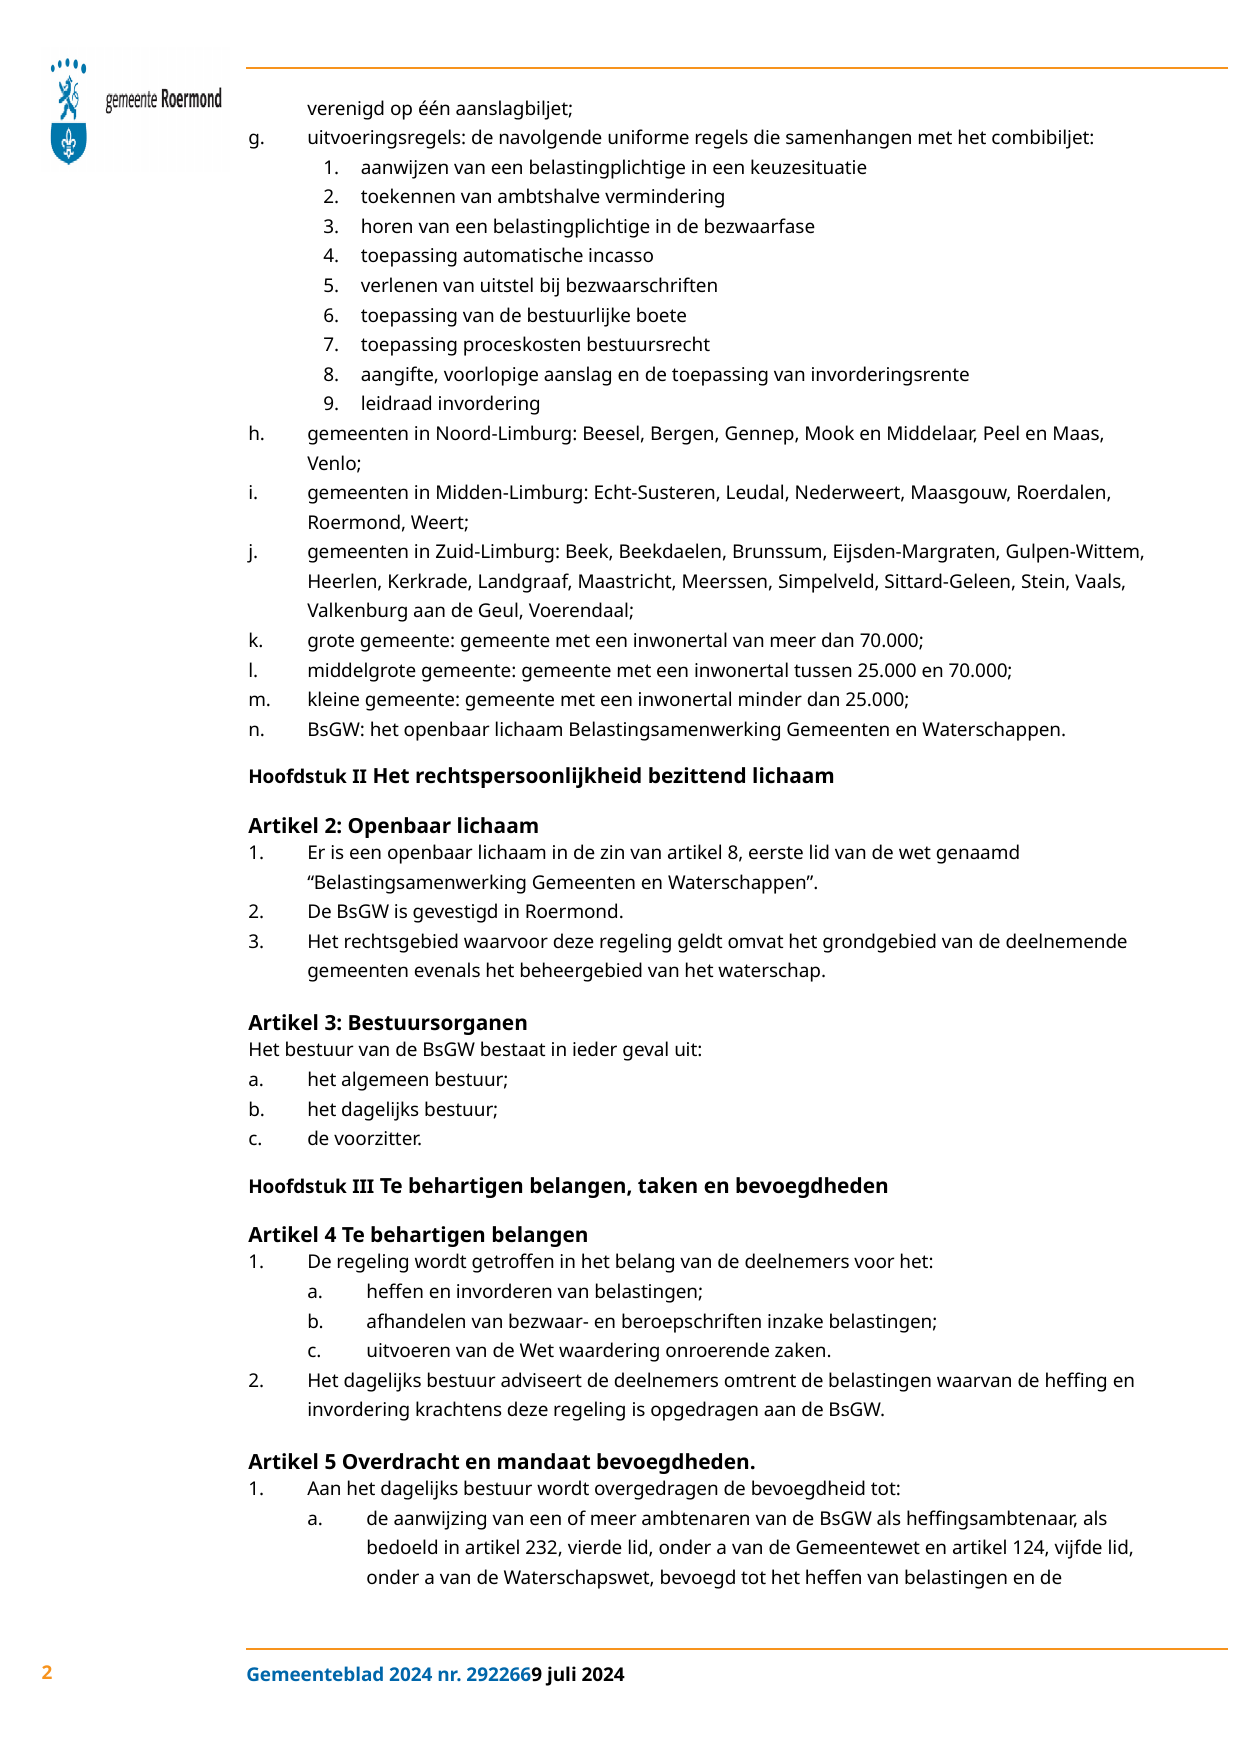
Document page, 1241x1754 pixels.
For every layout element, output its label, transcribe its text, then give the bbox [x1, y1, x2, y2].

list uitvoeringsregels: de navolgende uniforme regels die samenhangen met het combibiljet: [248, 124, 1152, 150]
list de voorzitter. [248, 1125, 1152, 1151]
list toepassing van de bestuurlijke boete [323, 302, 1152, 328]
text Artikel 3: Bestuursorganen [248, 1008, 1152, 1037]
list toekennen van ambtshalve vermindering [323, 183, 1152, 209]
list heffen en invorderen van belastingen; [307, 1278, 1152, 1304]
list gemeenten in Noord-Limburg: Beesel, Bergen, Gennep, Mook en Middelaar, Peel en Maas, Venlo; [248, 420, 1152, 476]
list grote gemeente: gemeente met een inwonertal van meer dan 70.000; [248, 627, 1152, 653]
list BsGW: het openbaar lichaam Belastingsamenwerking Gemeenten en Waterschappen. [248, 716, 1152, 742]
list toepassing automatische incasso [323, 243, 1152, 268]
text Het bestuur van de BsGW bestaat in ieder geval uit: [248, 1037, 1152, 1062]
list gemeenten in Zuid-Limburg: Beek, Beekdaelen, Brunssum, Eijsden-Margraten, Gulpen-Wittem, Heerlen, Kerkrade, Landgraaf, Maastricht, Meerssen, Simpelveld, Sittard-Geleen, Stein, Vaals, Valkenburg aan de Geul, Voerendaal; [248, 538, 1152, 623]
text Artikel 5 Overdracht en mandaat bevoegdheden. [248, 1447, 1152, 1475]
list Het dagelijks bestuur adviseert de deelnemers omtrent de belastingen waarvan de heffing en invordering krachtens deze regeling is opgedragen aan de BsGW. [248, 1367, 1152, 1422]
list De BsGW is gevestigd in Roermond. [248, 898, 1152, 924]
list gemeenten in Midden-Limburg: Echt-Susteren, Leudal, Nederweert, Maasgouw, Roerdalen, Roermond, Weert; [248, 479, 1152, 535]
list toepassing proceskosten bestuursrecht [323, 331, 1152, 357]
list aangifte, voorlopige aanslag en de toepassing van invorderingsrente [323, 361, 1152, 387]
list De regeling wordt getroffen in het belang van de deelnemers voor het: [248, 1249, 1152, 1274]
text Hoofdstuk II Het rechtspersoonlijkheid bezittend lichaam [248, 762, 1152, 790]
list Aan het dagelijks bestuur wordt overgedragen de bevoegdheid tot: [248, 1475, 1152, 1501]
list Het rechtsgebied waarvoor deze regeling geldt omvat het grondgebied van de deelnemende gemeenten evenals het beheergebied van het waterschap. [248, 928, 1152, 983]
text Artikel 4 Te behartigen belangen [248, 1220, 1152, 1249]
text Hoofdstuk III Te behartigen belangen, taken en bevoegdheden [248, 1171, 1152, 1199]
list de aanwijzing van een of meer ambtenaren van de BsGW als heffingsambtenaar, als bedoeld in artikel 232, vierde lid, onder a van de Gemeentewet en artikel 124, vijfde lid, onder a van de Waterschapswet, bevoegd tot het heffen van belastingen en de [307, 1505, 1152, 1590]
list verenigd op één aanslagbiljet; [248, 95, 1152, 121]
list horen van een belastingplichtige in de bezwaarfase [323, 213, 1152, 239]
picture [41, 47, 231, 172]
list het dagelijks bestuur; [248, 1096, 1152, 1121]
list het algemeen bestuur; [248, 1066, 1152, 1092]
list afhandelen van bezwaar- en beroepschriften inzake belastingen; [307, 1308, 1152, 1333]
list aanwijzen van een belastingplichtige in een keuzesituatie [323, 154, 1152, 180]
list leidraad invordering [323, 391, 1152, 416]
list uitvoeren van de Wet waardering onroerende zaken. [307, 1337, 1152, 1363]
list kleine gemeente: gemeente met een inwonertal minder dan 25.000; [248, 686, 1152, 712]
list verlenen van uitstel bij bezwaarschriften [323, 272, 1152, 298]
text Artikel 2: Openbaar lichaam [248, 811, 1152, 839]
list middelgrote gemeente: gemeente met een inwonertal tussen 25.000 en 70.000; [248, 657, 1152, 683]
list Er is een openbaar lichaam in de zin van artikel 8, eerste lid van de wet genaamd “Belastingsamenwerking Gemeenten en Waterschappen”. [248, 839, 1152, 895]
